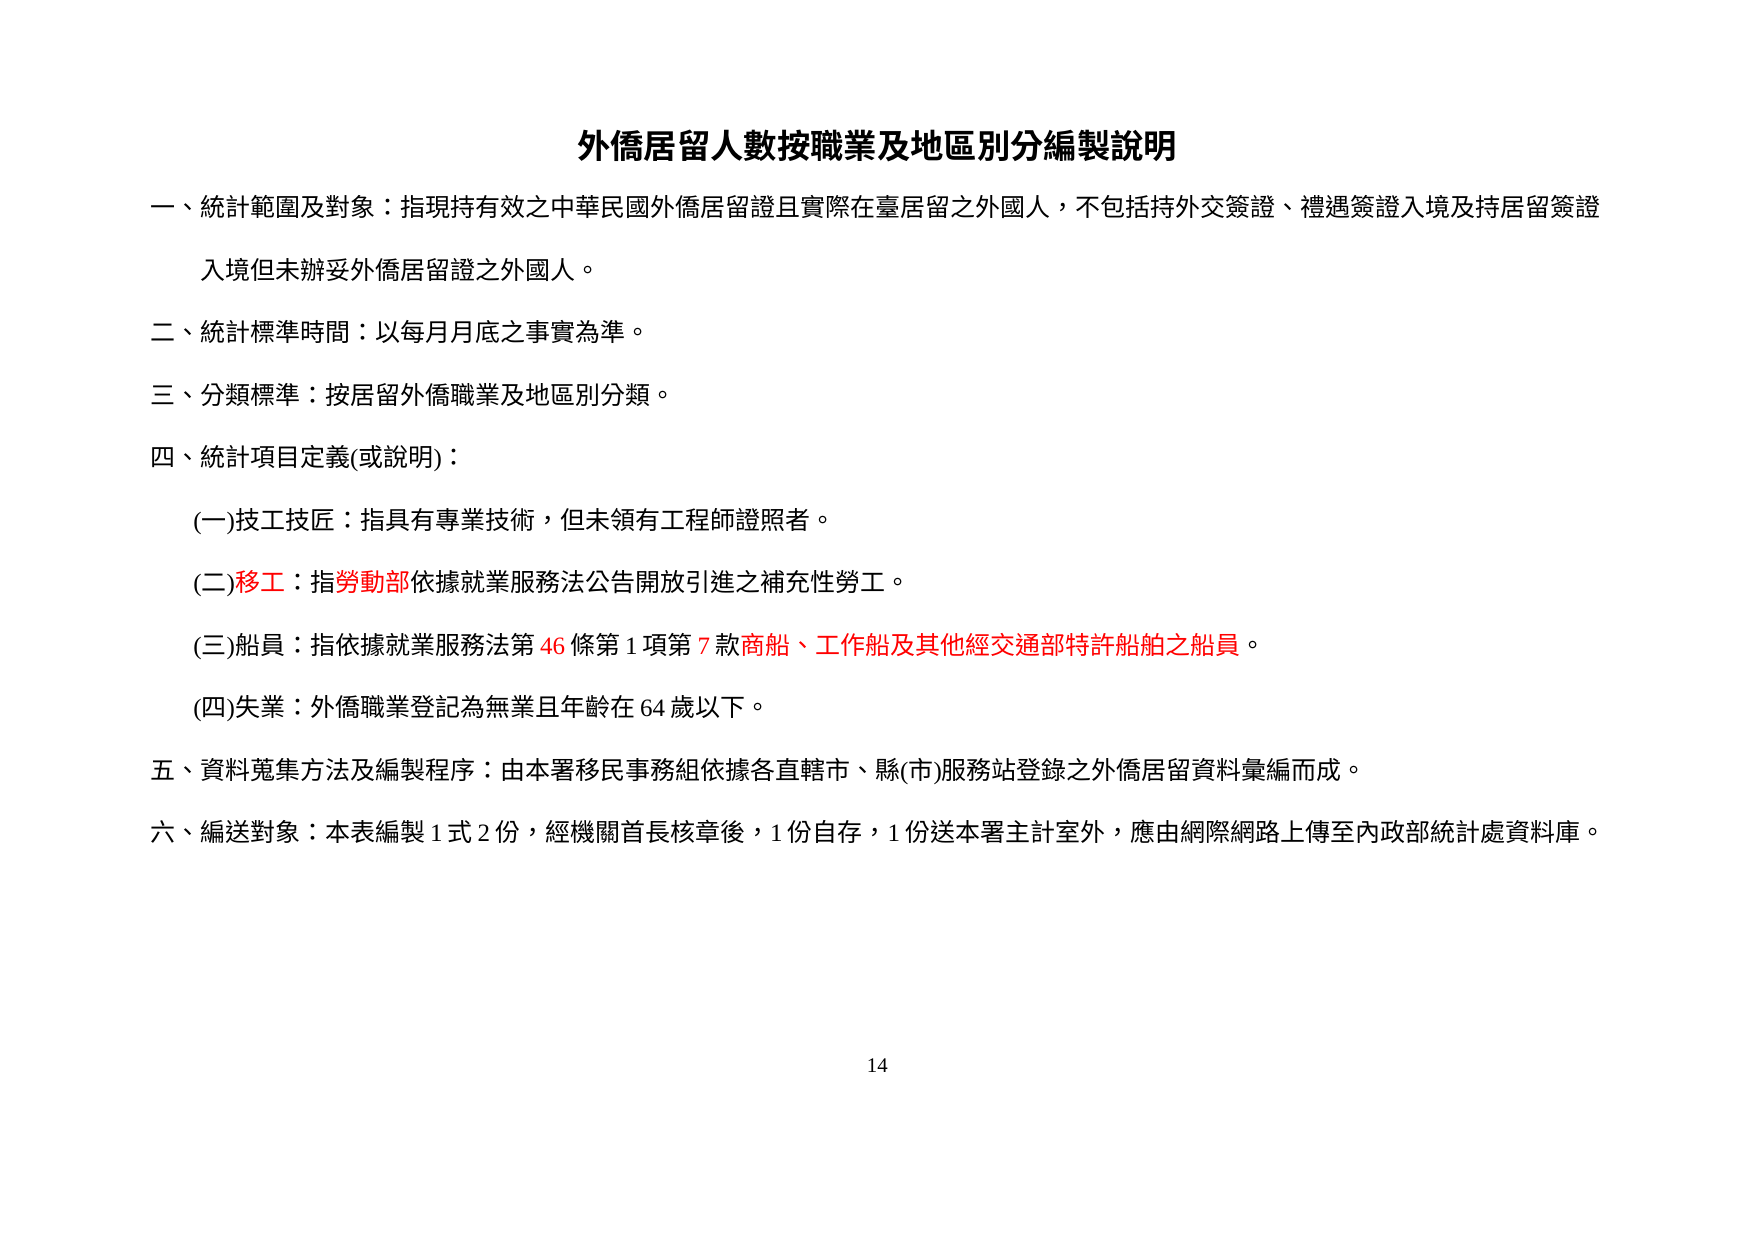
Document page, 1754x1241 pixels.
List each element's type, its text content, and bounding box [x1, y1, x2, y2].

text 六、編送對象：本表編製1式2份，經機關首長核章後，1份自存，1份送本署主計室外，應由網際網路上傳至內政部統計處資料庫。 [150, 789, 1604, 852]
text (二)移工：指勞動部依據就業服務法公告開放引進之補充性勞工。 [193, 539, 1604, 602]
text (一)技工技匠：指具有專業技術，但未領有工程師證照者。 [193, 477, 1604, 539]
text 二、統計標準時間：以每月月底之事實為準。 [150, 289, 1604, 352]
text (三)船員：指依據就業服務法第46條第1項第7款商船、工作船及其他經交通部特許船舶之船員。 [193, 602, 1604, 664]
text 四、統計項目定義(或說明)： [150, 414, 1604, 477]
text 三、分類標準：按居留外僑職業及地區別分類。 [150, 352, 1604, 414]
text 外僑居留人數按職業及地區別分編製說明 [150, 102, 1604, 164]
text 一、統計範圍及對象：指現持有效之中華民國外僑居留證且實際在臺居留之外國人，不包括持外交簽證、禮遇簽證入境及持居留簽證入境但未辦妥外僑居留證之外國人。 [150, 164, 1604, 289]
text (四)失業：外僑職業登記為無業且年齡在64歲以下。 [193, 664, 1604, 727]
text 五、資料蒐集方法及編製程序：由本署移民事務組依據各直轄市、縣(市)服務站登錄之外僑居留資料彙編而成。 [150, 727, 1604, 789]
